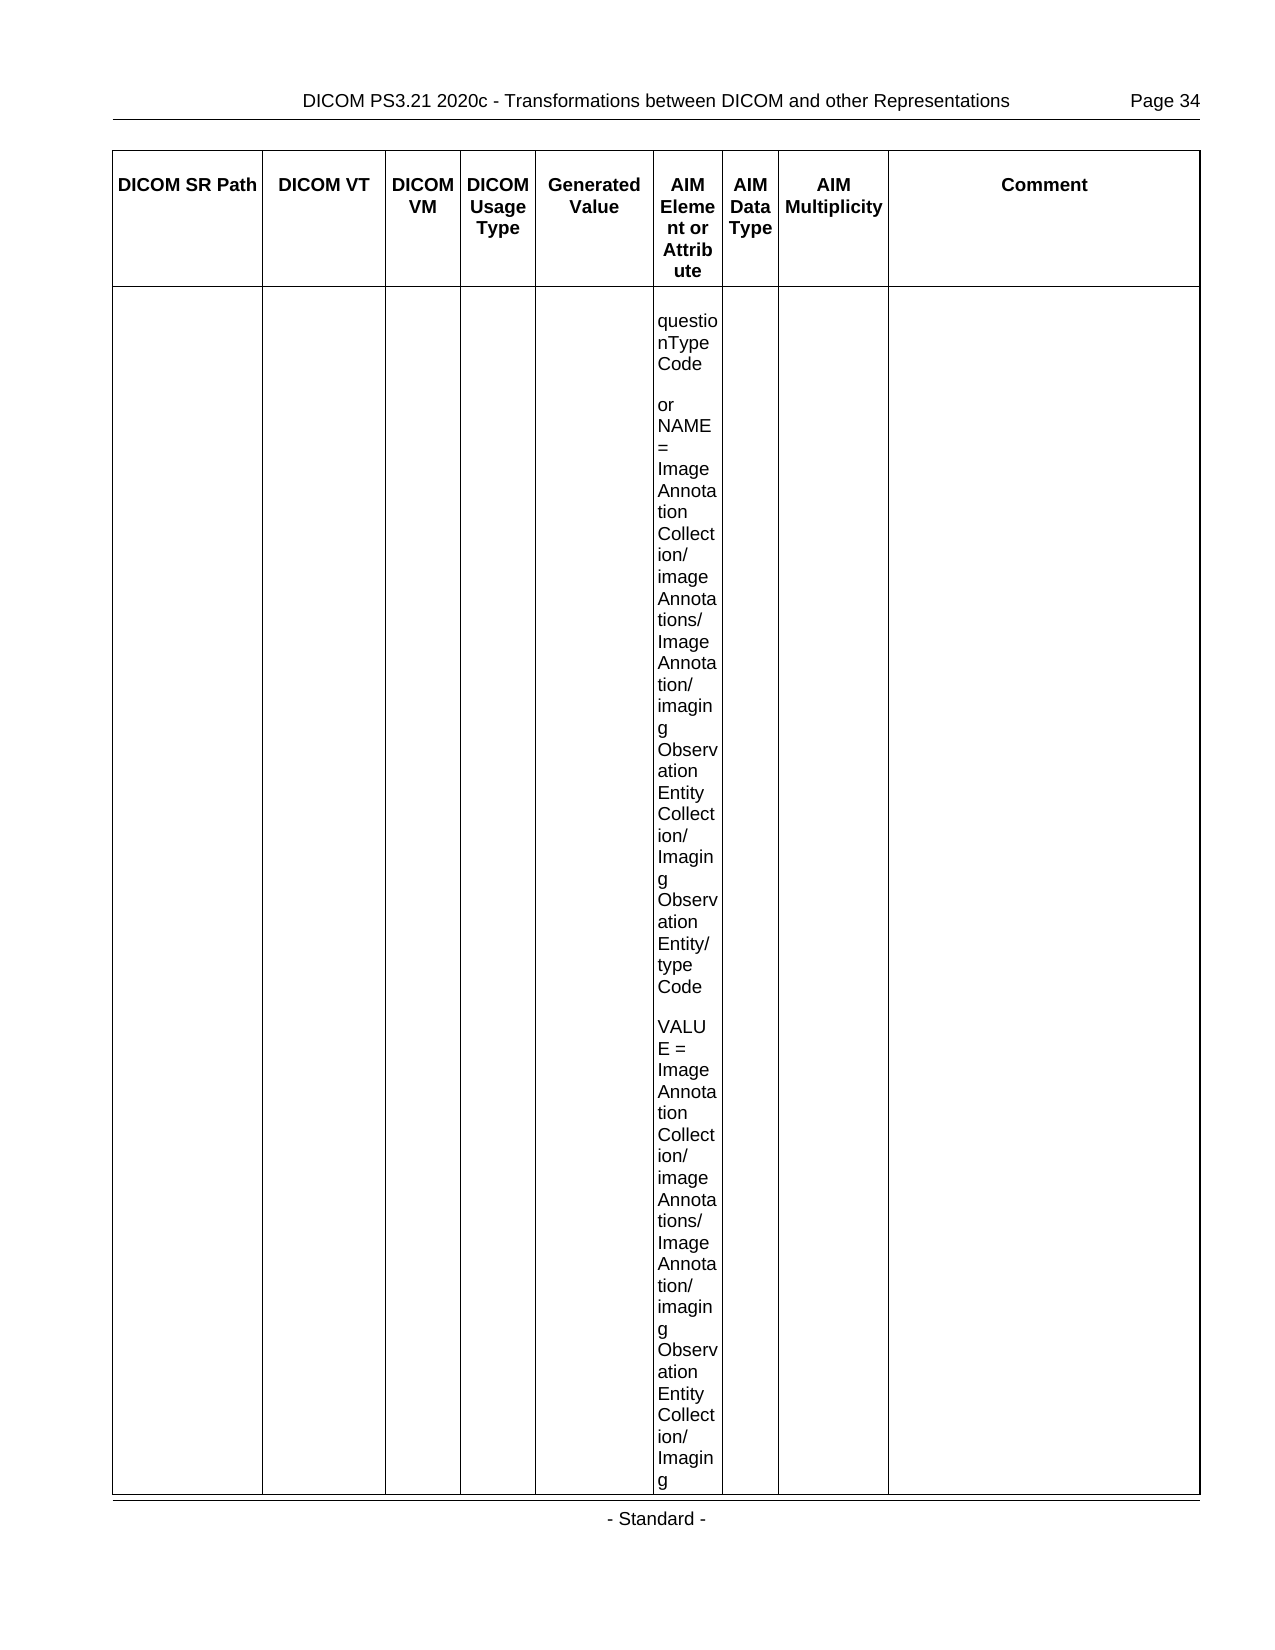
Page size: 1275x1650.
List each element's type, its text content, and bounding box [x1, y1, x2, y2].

table_cell [536, 287, 653, 1494]
table_header DICOM VM [386, 151, 460, 286]
table_cell [723, 287, 778, 1494]
table_cell [263, 287, 385, 1494]
table_header Comment [889, 151, 1199, 286]
table_cell [386, 287, 460, 1494]
table_cell questionType​Code or NAME = Image​Annotation​​Collection/​image​Annotations/​Image​Annotation/​imaging​Observation​Entity​Collection/​Imaging​Observation​Entity​/type​Code VALUE = Image​Annotation​​Collection/​image​Annotations/​Image​Annotation/​imaging​Observation​Entity​Collection/Imaging​ [654, 287, 722, 1494]
table_cell [779, 287, 888, 1494]
table_header AIM Data Type [723, 151, 778, 286]
table_header DICOM SR Path [113, 151, 262, 286]
table_header Generated Value [536, 151, 653, 286]
table_header AIM Element or Attribute [654, 151, 722, 286]
table_cell [889, 287, 1199, 1494]
table_cell [461, 287, 535, 1494]
table_cell [113, 287, 262, 1494]
table_header AIM Multiplicity [779, 151, 888, 286]
table_header DICOM Usage Type [461, 151, 535, 286]
table_header DICOM VT [263, 151, 385, 286]
